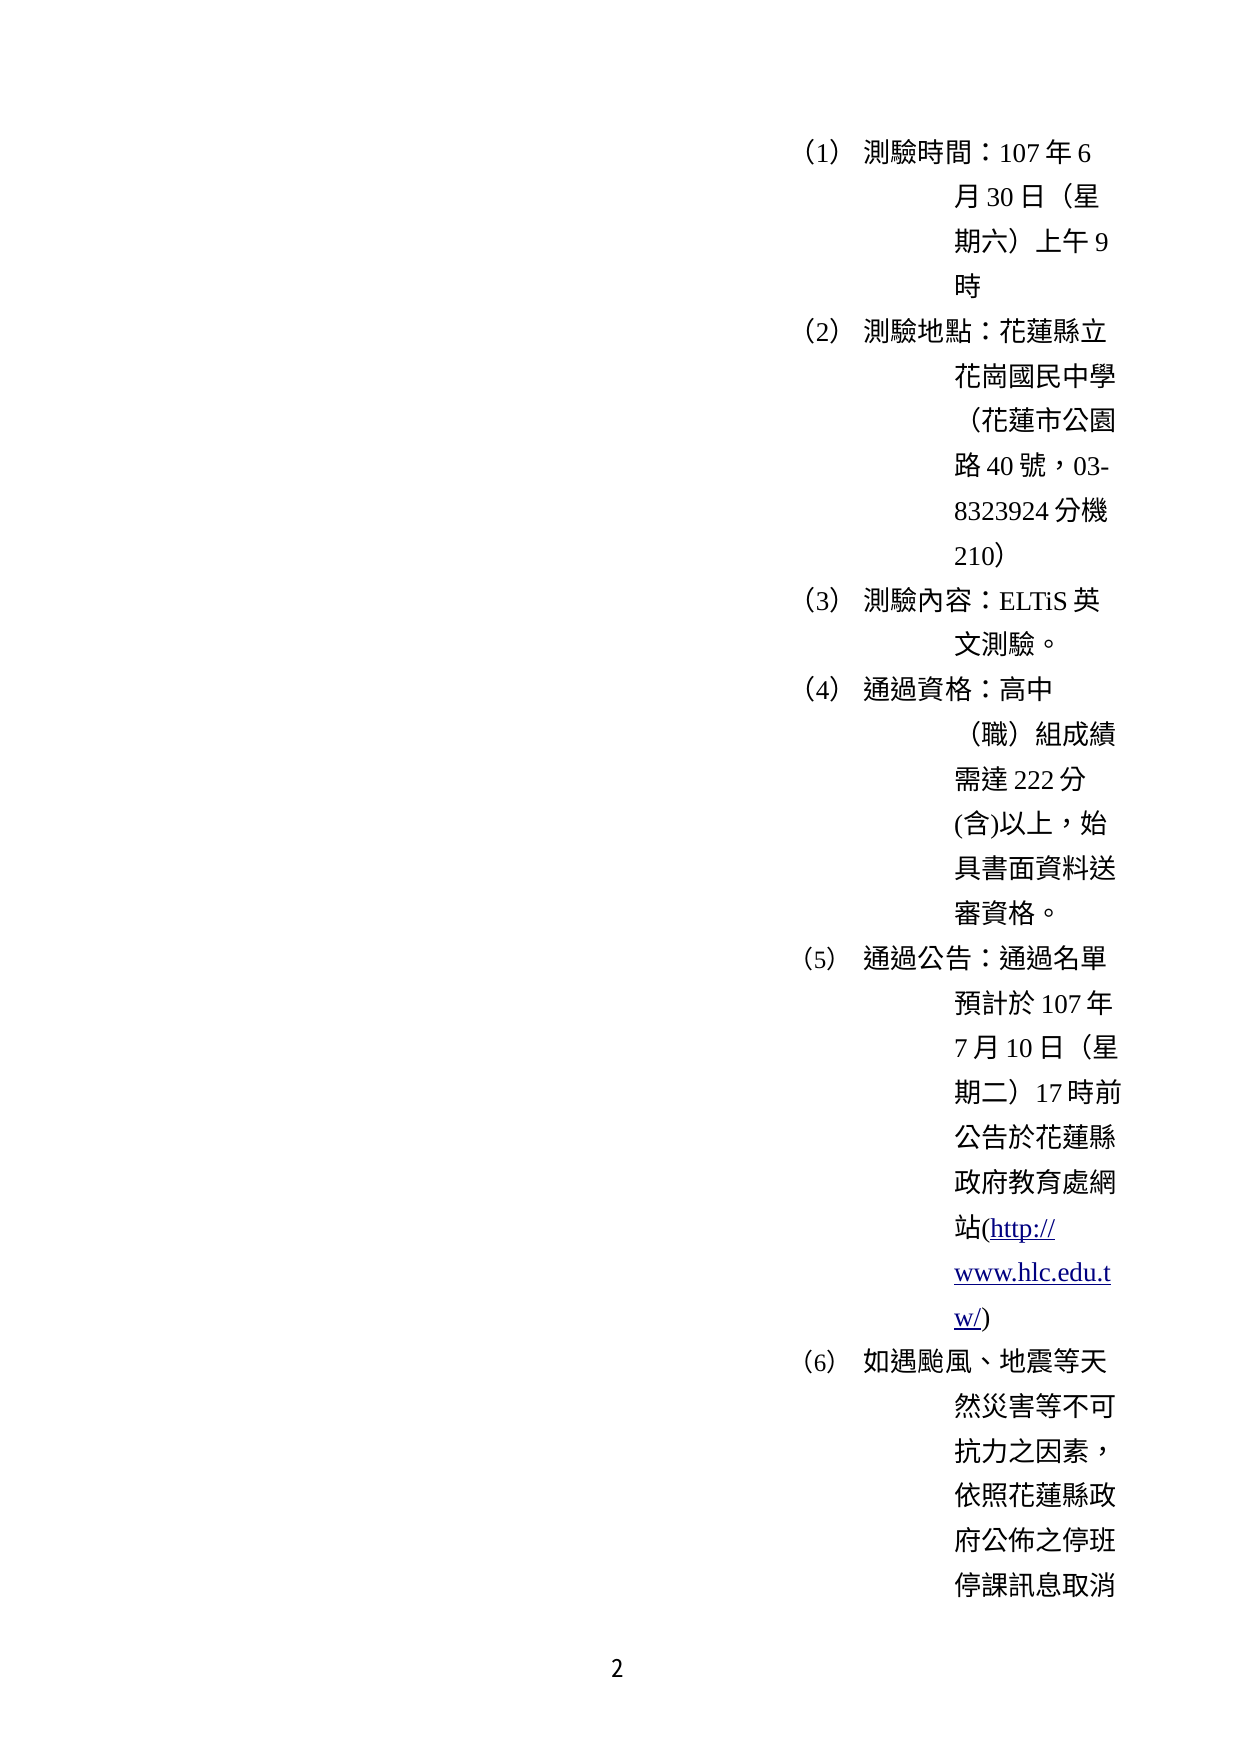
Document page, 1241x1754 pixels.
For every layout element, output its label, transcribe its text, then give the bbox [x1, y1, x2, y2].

list 測驗內容：ELTiS英文測驗。 [788, 574, 1122, 664]
list 測驗時間：107年6月30日（星期六）上午9時 [788, 126, 1122, 305]
list 通過資格：高中（職）組成績需達222分(含)以上，始具書面資料送審資格。 [788, 664, 1122, 932]
list 測驗地點：花蓮縣立花崗國民中學（花蓮市公園路40號，03-8323924分機210） [788, 305, 1122, 574]
list 如遇颱風、地震等天然災害等不可抗力之因素，依照花蓮縣政府公佈之停班停課訊息取消英文測驗，並於花蓮縣政府教育處網站(http://www.hlc.edu.tw/)另行公布測驗時間地點。 [788, 1336, 1122, 1604]
list 通過公告：通過名單預計於107年7月10日（星期二）17時前公告於花蓮縣政府教育處網站(http://www.hlc.edu.tw/) [788, 932, 1122, 1336]
